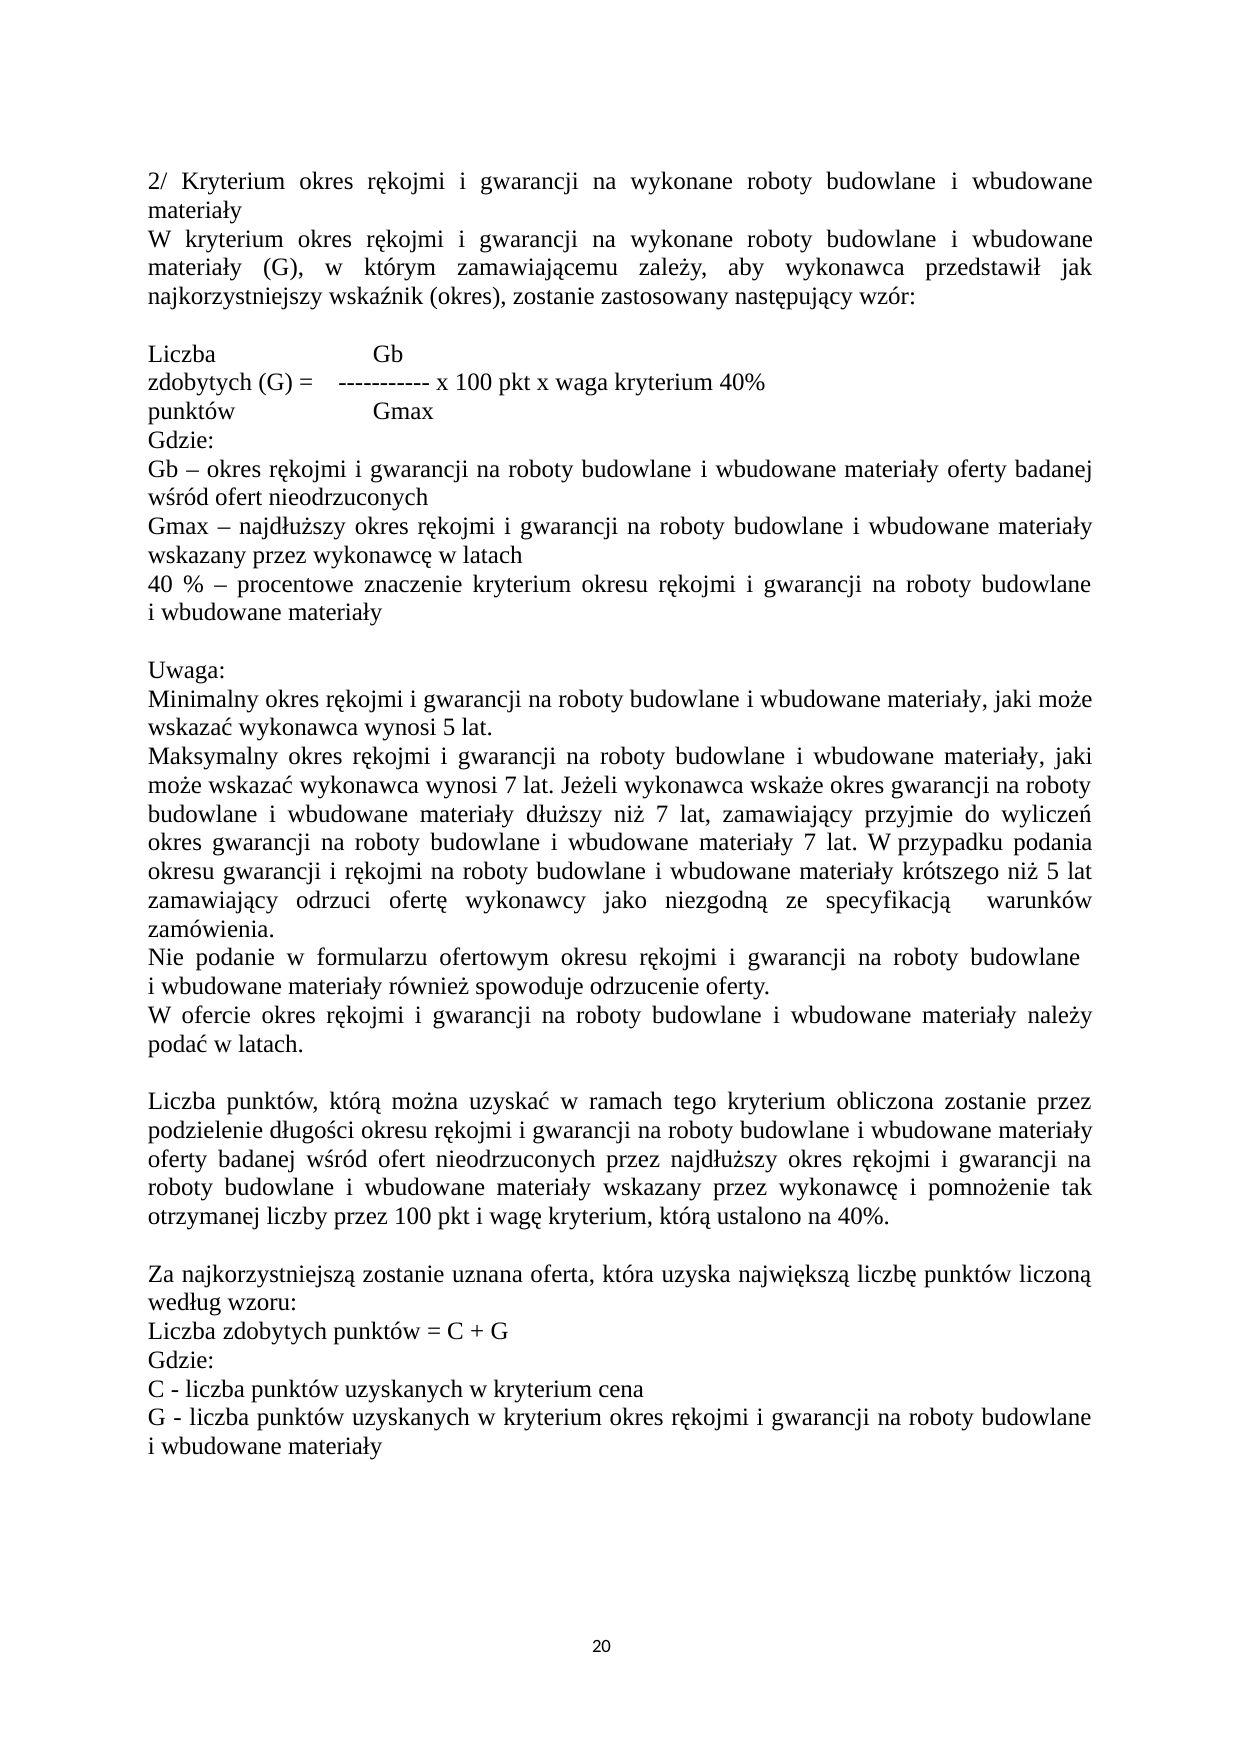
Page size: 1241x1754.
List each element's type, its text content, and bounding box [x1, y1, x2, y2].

text Liczba punktów, którą można uzyskać w ramach tego kryterium obliczona zostanie przez podzielenie długości okresu rękojmi i gwarancji na roboty budowlane i wbudowane materiały oferty badanej wśród ofert nieodrzuconych przez najdłuższy okres rękojmi i gwarancji na roboty budowlane i wbudowane materiały wskazany przez wykonawcę i pomnożenie tak otrzymanej liczby przez 100 pkt i wagę kryterium, którą ustalono na 40%. [148, 1086, 1093, 1230]
text Gb – okres rękojmi i gwarancji na roboty budowlane i wbudowane materiały oferty badanej wśród ofert nieodrzuconych [148, 454, 1093, 511]
text Gmax – najdłuższy okres rękojmi i gwarancji na roboty budowlane i wbudowane materiały wskazany przez wykonawcę w latach [148, 511, 1093, 569]
text Maksymalny okres rękojmi i gwarancji na roboty budowlane i wbudowane materiały, jaki może wskazać wykonawca wynosi 7 lat. Jeżeli wykonawca wskaże okres gwarancji na roboty budowlane i wbudowane materiały dłuższy niż 7 lat, zamawiający przyjmie do wyliczeń okres gwarancji na roboty budowlane i wbudowane materiały 7 lat. W przypadku podania okresu gwarancji i rękojmi na roboty budowlane i wbudowane materiały krótszego niż 5 lat zamawiający odrzuci ofertę wykonawcy jako niezgodną ze specyfikacją warunków zamówienia. [148, 741, 1093, 942]
text W kryterium okres rękojmi i gwarancji na wykonane roboty budowlane i wbudowane materiały (G), w którym zamawiającemu zależy, aby wykonawca przedstawił jak najkorzystniejszy wskaźnik (okres), zostanie zastosowany następujący wzór: [148, 224, 1093, 310]
text C - liczba punktów uzyskanych w kryterium cena [148, 1374, 1093, 1402]
text punktów Gmax [148, 396, 1093, 425]
text Za najkorzystniejszą zostanie uznana oferta, która uzyska największą liczbę punktów liczoną według wzoru: [148, 1259, 1093, 1316]
text 2/ Kryterium okres rękojmi i gwarancji na wykonane roboty budowlane i wbudowane materiały [148, 166, 1093, 224]
text G - liczba punktów uzyskanych w kryterium okres rękojmi i gwarancji na roboty budowlane i wbudowane materiały [148, 1402, 1093, 1460]
text Gdzie: [148, 1345, 1093, 1374]
text Uwaga: [148, 655, 1093, 684]
text Nie podanie w formularzu ofertowym okresu rękojmi i gwarancji na roboty budowlane i wbudowane materiały również spowoduje odrzucenie oferty. [148, 942, 1093, 1000]
text Liczba Gb [148, 339, 1093, 367]
text Liczba zdobytych punktów = C + G [148, 1316, 1093, 1345]
text zdobytych (G) = ----------- x 100 pkt x waga kryterium 40% [148, 367, 1093, 396]
text W ofercie okres rękojmi i gwarancji na roboty budowlane i wbudowane materiały należy podać w latach. [148, 1000, 1093, 1057]
text Minimalny okres rękojmi i gwarancji na roboty budowlane i wbudowane materiały, jaki może wskazać wykonawca wynosi 5 lat. [148, 684, 1093, 741]
text 40 % – procentowe znaczenie kryterium okresu rękojmi i gwarancji na roboty budowlane i wbudowane materiały [148, 569, 1093, 626]
text Gdzie: [148, 425, 1093, 454]
